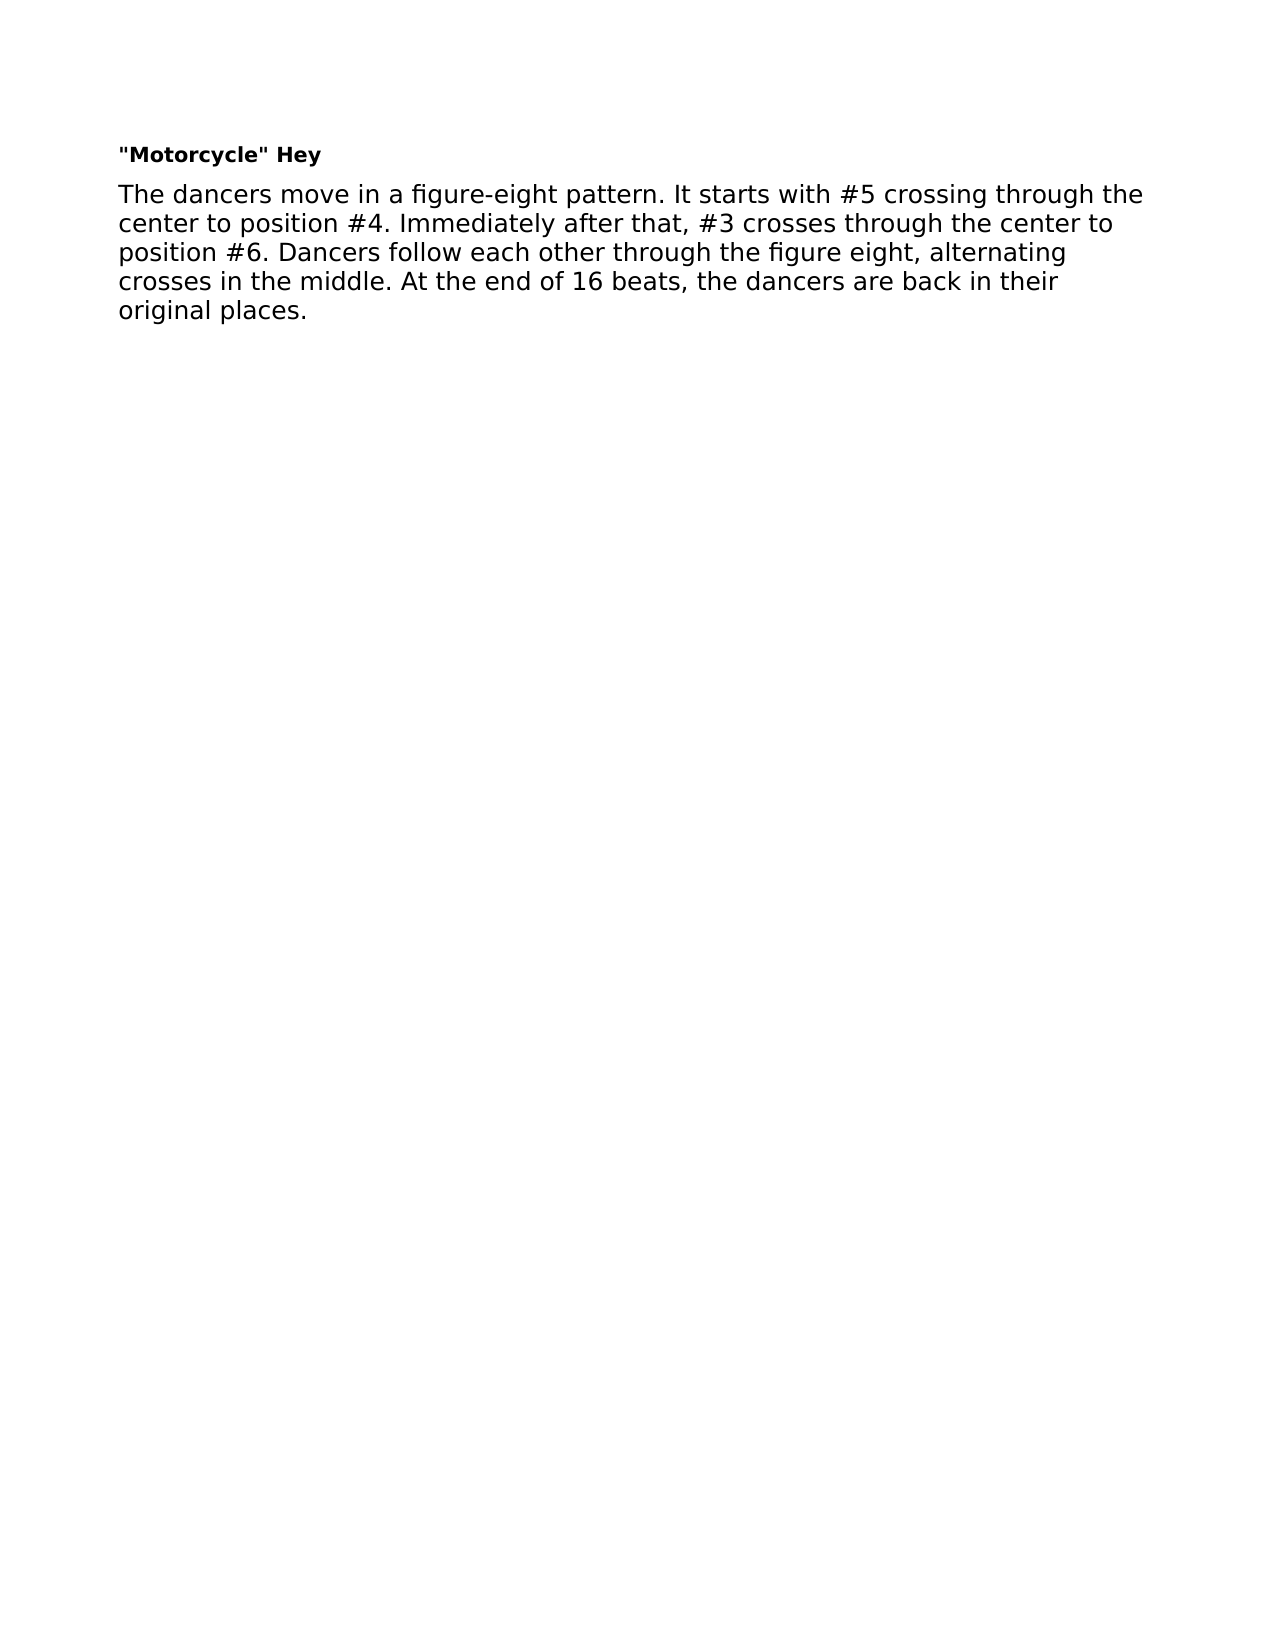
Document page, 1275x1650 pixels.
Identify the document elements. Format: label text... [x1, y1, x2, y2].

subtitle "Motorcycle" Hey [118, 143, 1157, 167]
text The dancers move in a figure-eight pattern. It starts with #5 crossing through the center to position #4. Immediately after that, #3 crosses through the center to position #6. Dancers follow each other through the figure eight, alternating crosses in the middle. At the end of 16 beats, the dancers are back in their original places. [118, 180, 1157, 326]
